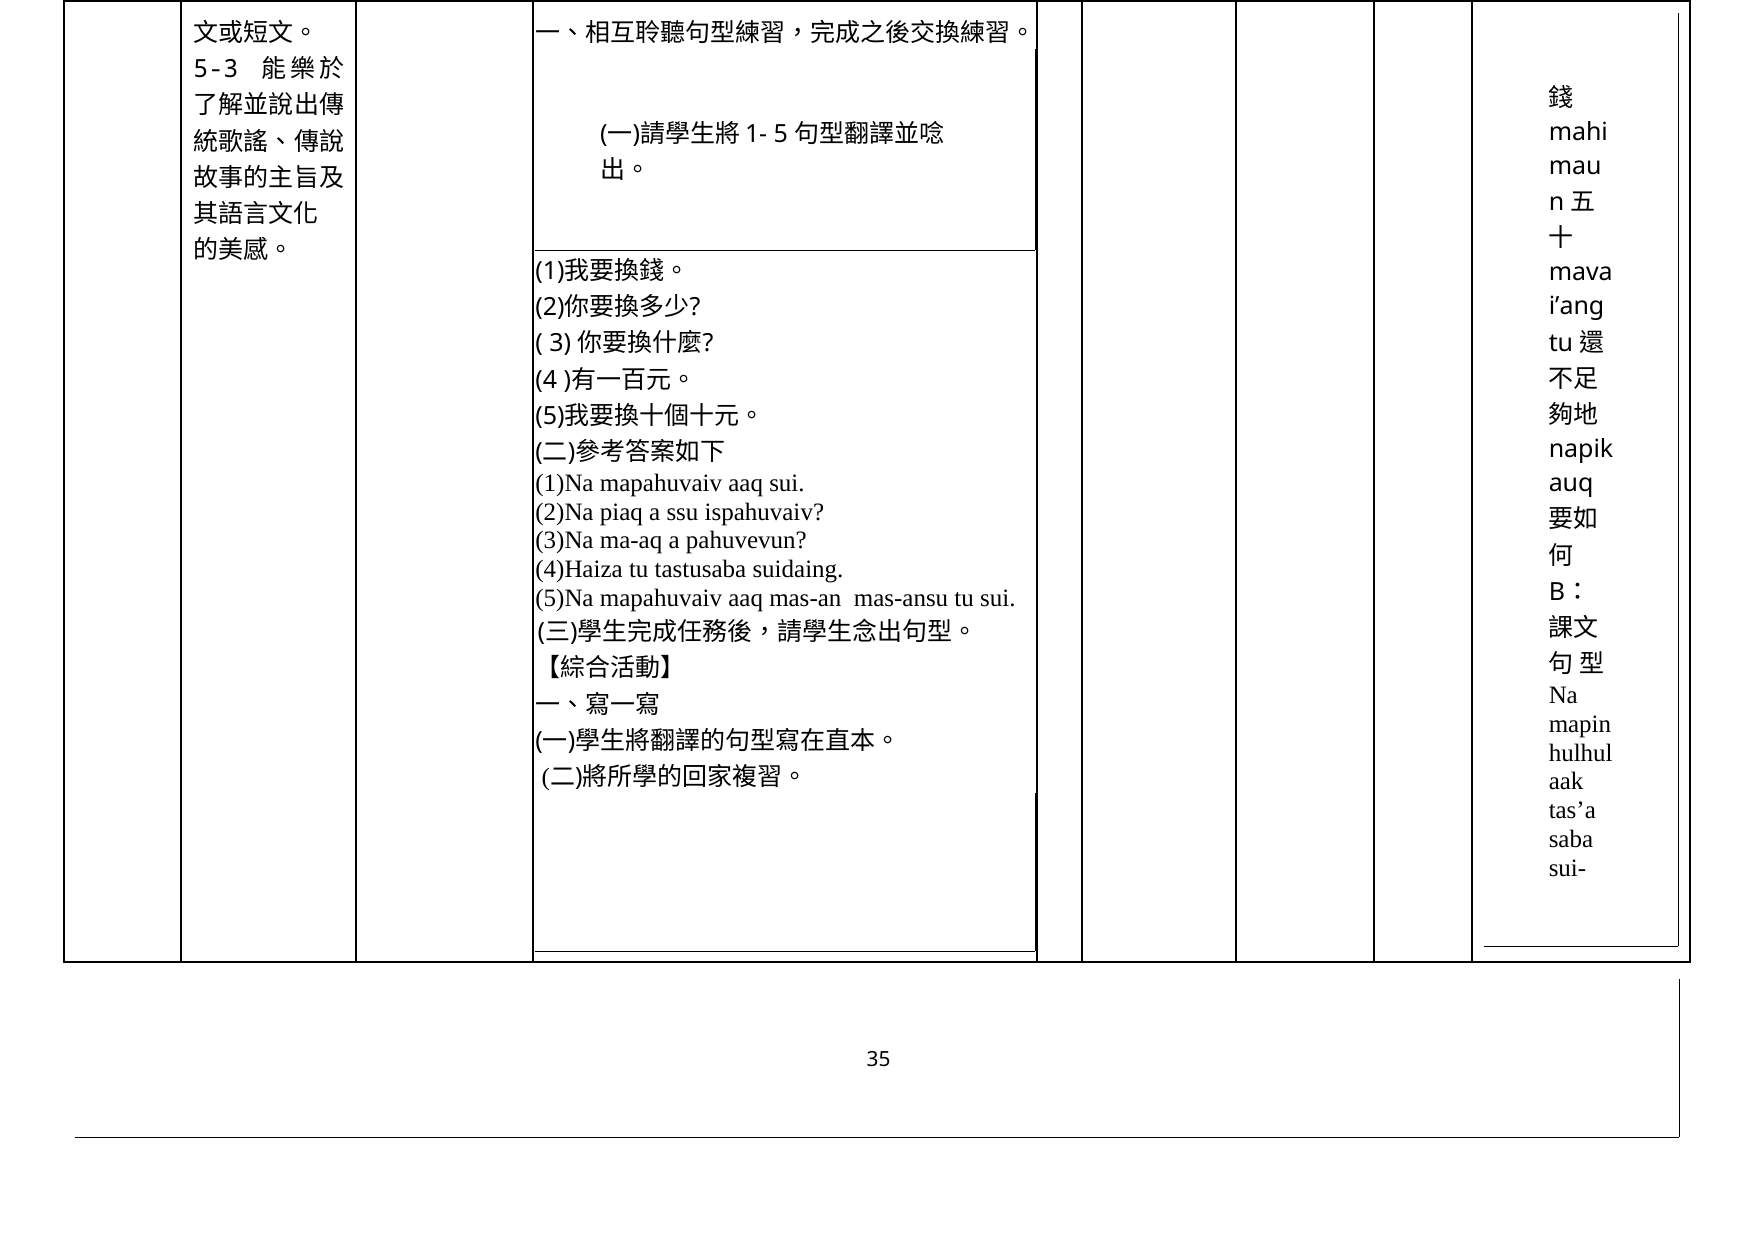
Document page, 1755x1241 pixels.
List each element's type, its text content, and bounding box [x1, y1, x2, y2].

table_cell [1237, 2, 1373, 961]
table_cell [1038, 2, 1081, 961]
table_cell [1375, 2, 1471, 961]
table_cell 文或短文。 5-3 能樂於了解並說出傳統歌謠、傳說故事的主旨及其語言文化 的美感。 [182, 2, 355, 961]
table_cell [357, 2, 532, 961]
table_cell [1083, 2, 1235, 961]
table_cell 一、相互聆聽句型練習，完成之後交換練習。 (一)請學生將1- 5 句型翻譯並唸出。 (1)我要換錢。 (2)你要換多少? ( 3) 你要換什麼? (4 )有一百元。 (5)我要換十個十元。 (二)參考答案如下 (1)Na mapahuvaiv aaq sui. (2)Na piaq a ssu ispahuvaiv? (3)Na ma-aq a pahuvevun? (4)Haiza tu tastusaba suidaing. (5)Na mapahuvaiv aaq mas-an mas-ansu tu sui. (三)學生完成任務後，請學生念出句型。 【綜合活動】 一、寫一寫 (一)學生將翻譯的句型寫在直本。 (二)將所學的回家複習。 [534, 2, 1036, 961]
table_cell [65, 2, 180, 961]
table_cell 錢 mahimaun 五十 mavai’ang tu 還不足夠地 napikauq 要如何B：課文句 型 Na mapinhulhul aak tas’a saba sui- [1473, 2, 1689, 961]
